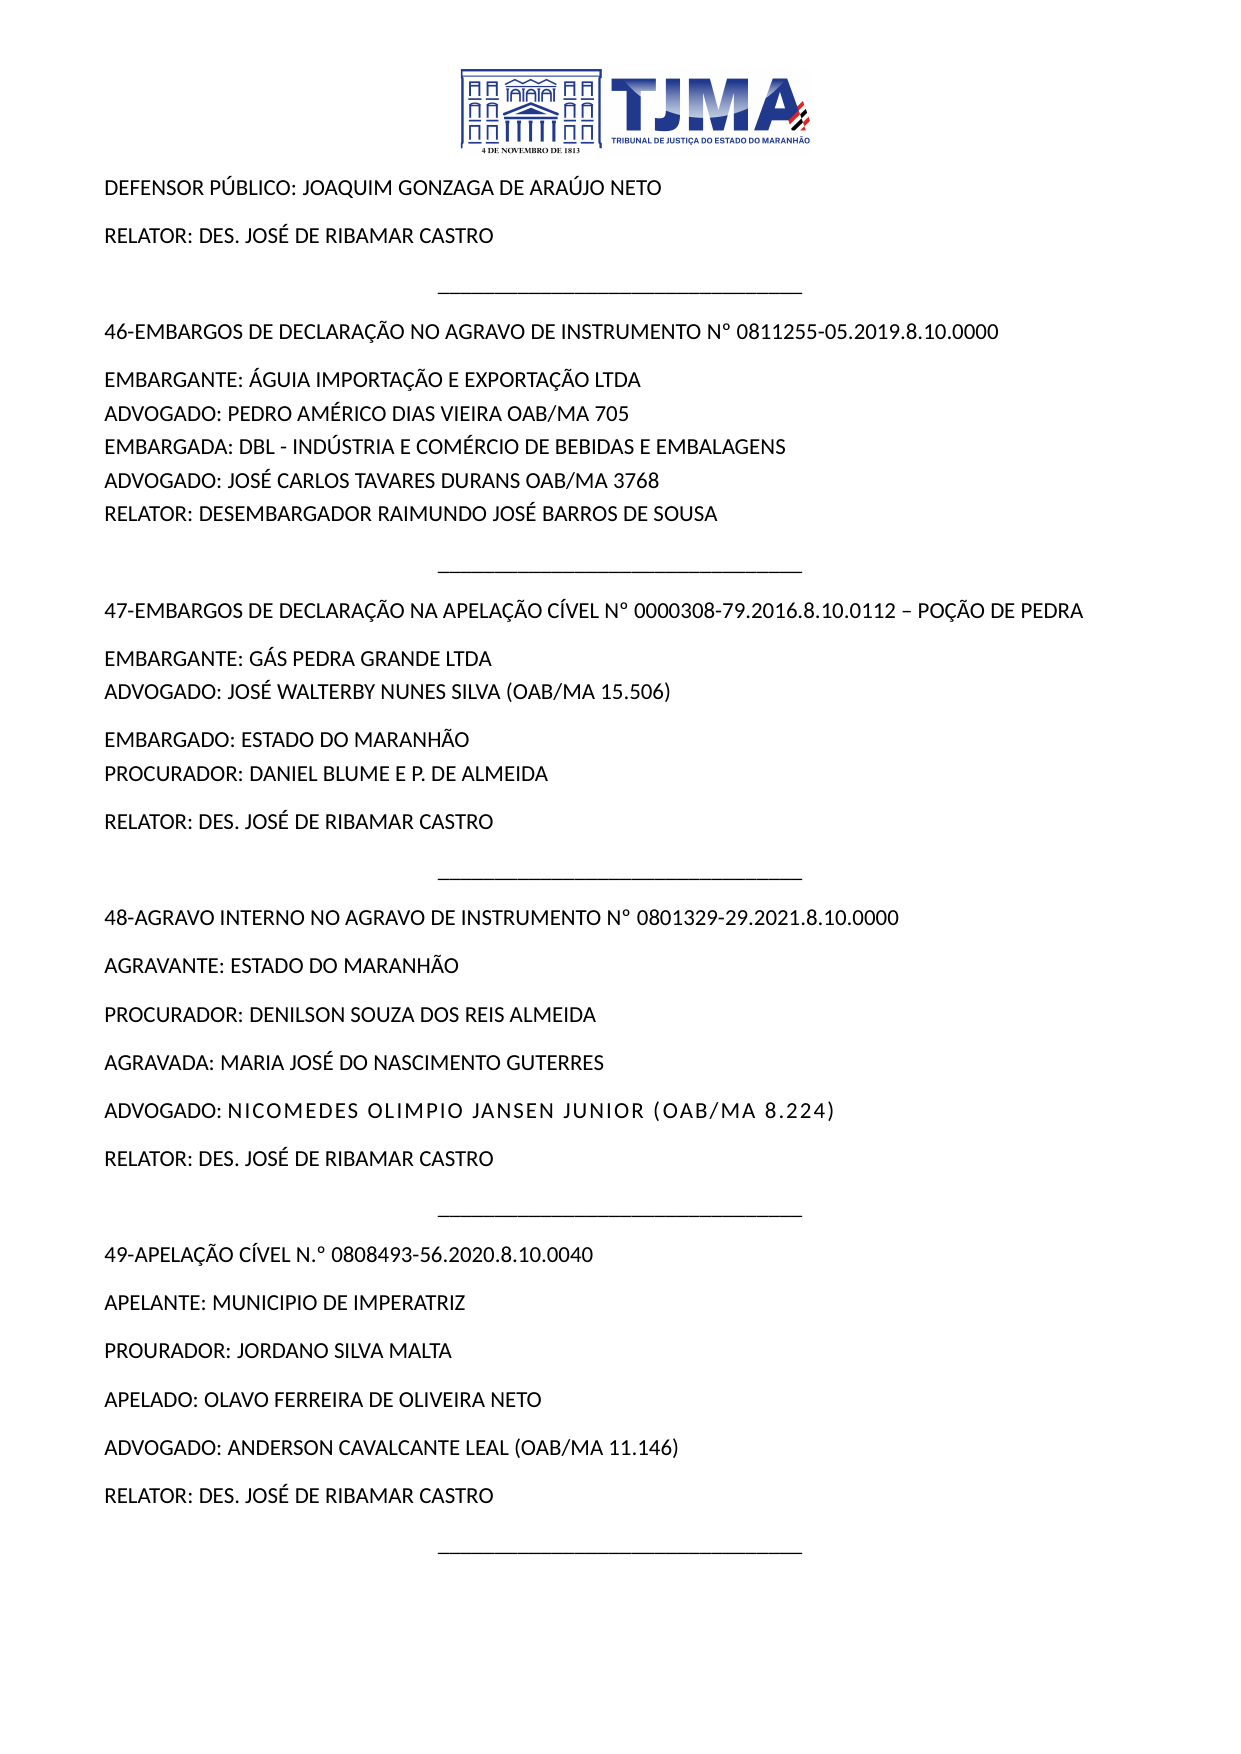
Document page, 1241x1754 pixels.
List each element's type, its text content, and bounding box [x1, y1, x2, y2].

text PROURADOR: JORDANO SILVA MALTA [104, 1337, 1136, 1365]
text RELATOR: DES. JOSÉ DE RIBAMAR CASTRO [104, 807, 1136, 835]
text ________________________________ [104, 548, 1136, 576]
text 46-EMBARGOS DE DECLARAÇÃO NO AGRAVO DE INSTRUMENTO Nº 0811255-05.2019.8.10.0000 [104, 317, 1136, 345]
text APELADO: OLAVO FERREIRA DE OLIVEIRA NETO [104, 1385, 1136, 1413]
text ________________________________ [104, 855, 1136, 883]
text RELATOR: DES. JOSÉ DE RIBAMAR CASTRO [104, 221, 1136, 249]
text DEFENSOR PÚBLICO: JOAQUIM GONZAGA DE ARAÚJO NETO [104, 173, 1136, 201]
text EMBARGADO: ESTADO DO MARANHÃO [104, 726, 1136, 754]
text EMBARGANTE: ÁGUIA IMPORTAÇÃO E EXPORTAÇÃO LTDA [104, 365, 1136, 393]
text PROCURADOR: DANIEL BLUME E P. DE ALMEIDA [104, 759, 1136, 787]
text ADVOGADO: NICOMEDES OLIMPIO JANSEN JUNIOR (OAB/MA 8.224) [104, 1096, 1136, 1124]
text PROCURADOR: DENILSON SOUZA DOS REIS ALMEIDA [104, 1000, 1136, 1028]
text ADVOGADO: PEDRO AMÉRICO DIAS VIEIRA OAB/MA 705 [104, 399, 1136, 427]
text AGRAVANTE: ESTADO DO MARANHÃO [104, 952, 1136, 980]
text RELATOR: DES. JOSÉ DE RIBAMAR CASTRO [104, 1481, 1136, 1509]
text 47-EMBARGOS DE DECLARAÇÃO NA APELAÇÃO CÍVEL Nº 0000308-79.2016.8.10.0112 – POÇÃO DE PEDRA [104, 596, 1136, 624]
text 48-AGRAVO INTERNO NO AGRAVO DE INSTRUMENTO Nº 0801329-29.2021.8.10.0000 [104, 903, 1136, 932]
text RELATOR: DES. JOSÉ DE RIBAMAR CASTRO [104, 1144, 1136, 1172]
text ________________________________ [104, 1192, 1136, 1220]
text ________________________________ [104, 269, 1136, 297]
text APELANTE: MUNICIPIO DE IMPERATRIZ [104, 1288, 1136, 1317]
text ADVOGADO: JOSÉ CARLOS TAVARES DURANS OAB/MA 3768 [104, 466, 1136, 494]
text AGRAVADA: MARIA JOSÉ DO NASCIMENTO GUTERRES [104, 1048, 1136, 1076]
text EMBARGANTE: GÁS PEDRA GRANDE LTDA [104, 644, 1136, 672]
text 49-APELAÇÃO CÍVEL N.º 0808493-56.2020.8.10.0040 [104, 1240, 1136, 1268]
text EMBARGADA: DBL - INDÚSTRIA E COMÉRCIO DE BEBIDAS E EMBALAGENS [104, 432, 1136, 461]
text ADVOGADO: JOSÉ WALTERBY NUNES SILVA (OAB/MA 15.506) [104, 677, 1136, 706]
text ADVOGADO: ANDERSON CAVALCANTE LEAL (OAB/MA 11.146) [104, 1433, 1136, 1461]
text ________________________________ [104, 1529, 1136, 1557]
text RELATOR: DESEMBARGADOR RAIMUNDO JOSÉ BARROS DE SOUSA [104, 499, 1136, 528]
